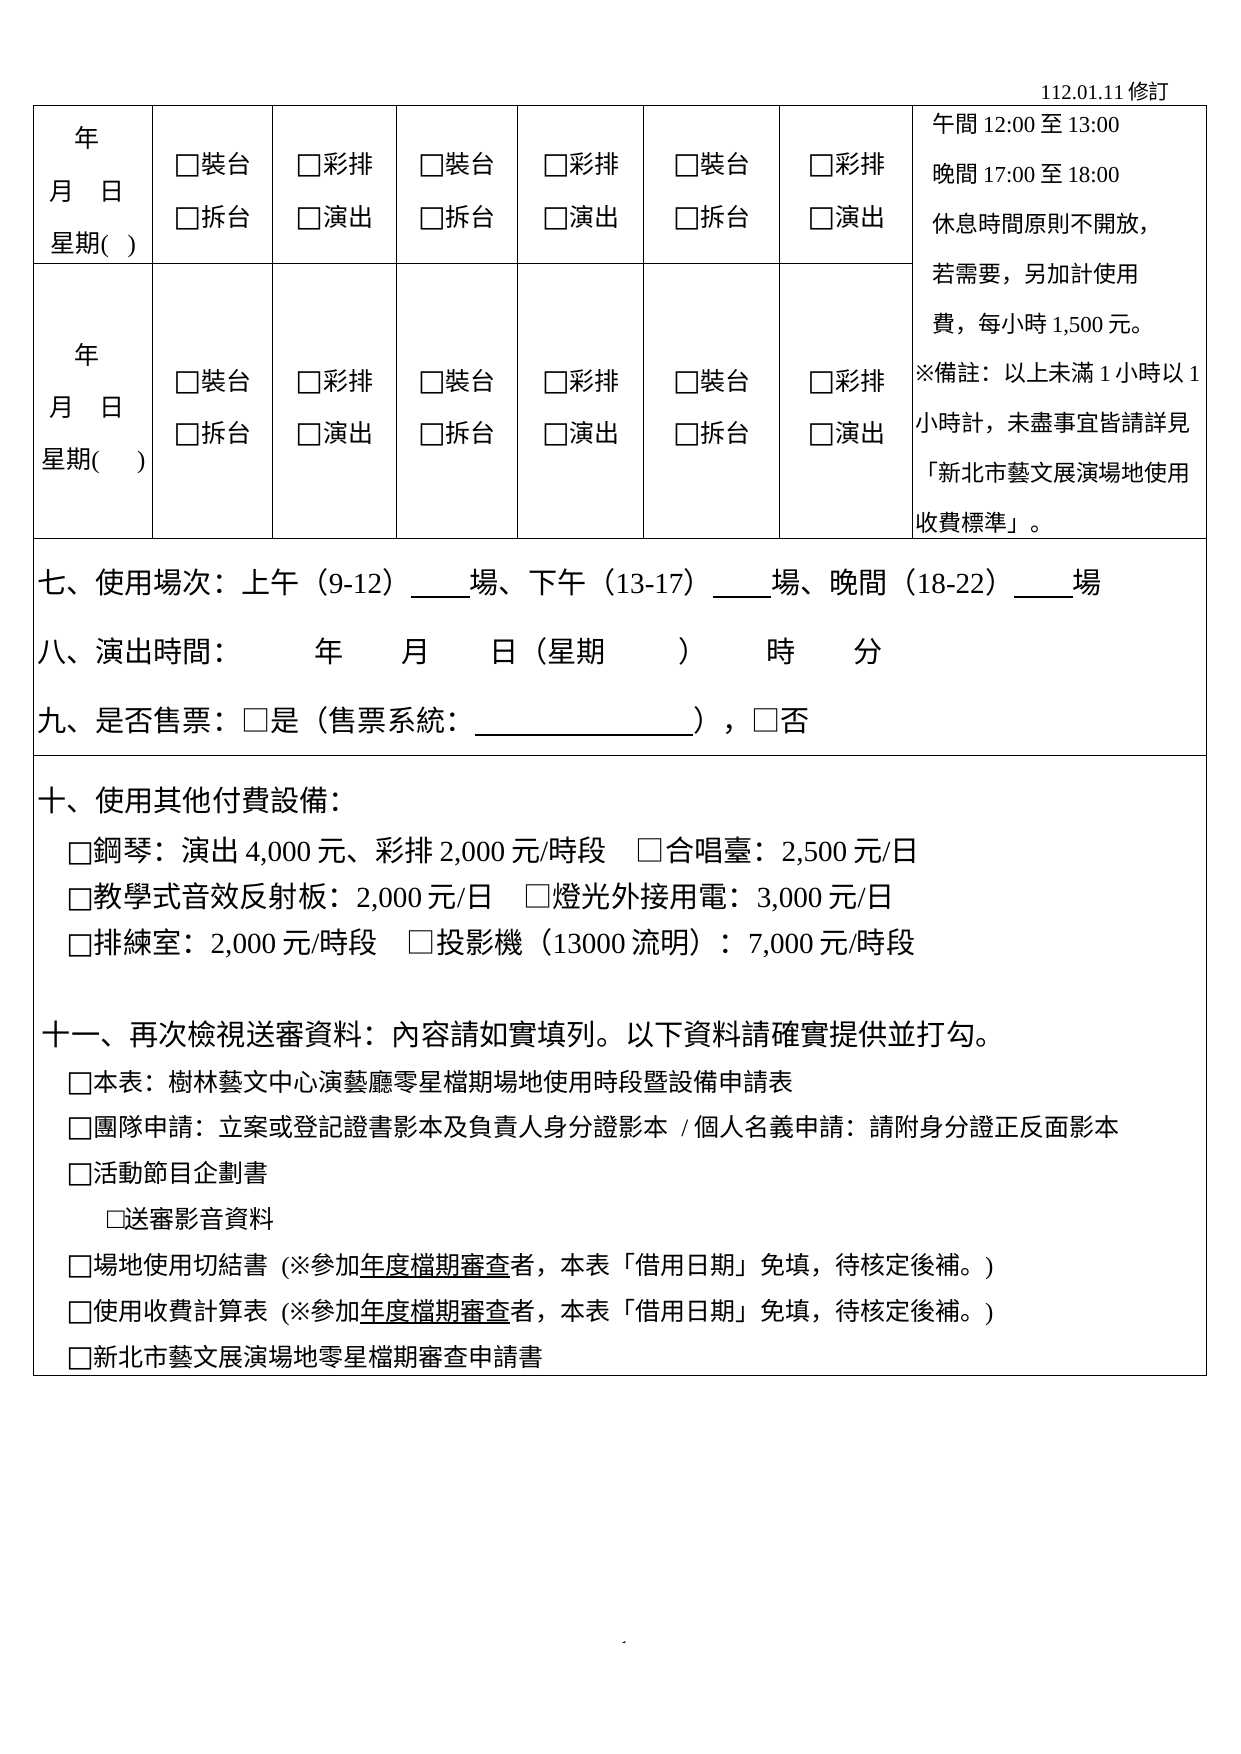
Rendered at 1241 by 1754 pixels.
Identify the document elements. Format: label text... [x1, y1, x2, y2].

table_cell □裝台 □拆台 [397, 106, 517, 262]
table_cell □彩排 □演出 [518, 106, 643, 262]
table_cell □裝台 □拆台 [644, 264, 779, 538]
table_cell □彩排 □演出 [780, 106, 912, 262]
table_cell □彩排 □演出 [273, 106, 396, 262]
table_cell □裝台 □拆台 [153, 264, 272, 538]
table_cell 年 月 日 星期( ) [34, 106, 152, 262]
table_cell □彩排 □演出 [273, 264, 396, 538]
table_cell 七、使用場次：上午（9-12） 場、下午（13-17） 場、晚間（18-22） 場 八、演出時間： 年 月 日（星期 ） 時 分 九、是否售票：□是（售票系統： ），□否 [34, 539, 1206, 755]
table_cell 年 月 日 星期( ) [34, 264, 152, 538]
table_cell □彩排 □演出 [780, 264, 912, 538]
table_cell □裝台 □拆台 [397, 264, 517, 538]
table_cell □裝台 □拆台 [153, 106, 272, 262]
table_cell 午間12:00至13:00 晚間17:00至18:00 休息時間原則不開放， 若需要，另加計使用 費，每小時1,500元。 ※備註：以上未滿1小時以1小時計，未盡事宜皆請詳見「新北市藝文展演場地使用收費標準」。 [913, 106, 1206, 538]
table_cell 十、使用其他付費設備： □鋼琴：演出4,000元、彩排2,000元/時段 □合唱臺：2,500元/日 □教學式音效反射板：2,000元/日 □燈光外接用電：3,000元/日 □排練室：2,000元/時段 □投影機（13000流明）：7,000元/時段 十一、再次檢視送審資料：內容請如實填列。以下資料請確實提供並打勾。 □本表：樹林藝文中心演藝廳零星檔期場地使用時段暨設備申請表 □團隊申請：立案或登記證書影本及負責人身分證影本 / 個人名義申請：請附身分證正反面影本 □活動節目企劃書 □送審影音資料 □場地使用切結書 (※參加年度檔期審查者，本表「借用日期」免填，待核定後補。) □使用收費計算表 (※參加年度檔期審查者，本表「借用日期」免填，待核定後補。) □新北市藝文展演場地零星檔期審查申請書 [34, 756, 1206, 1375]
table_cell □裝台 □拆台 [644, 106, 779, 262]
table_cell □彩排 □演出 [518, 264, 643, 538]
